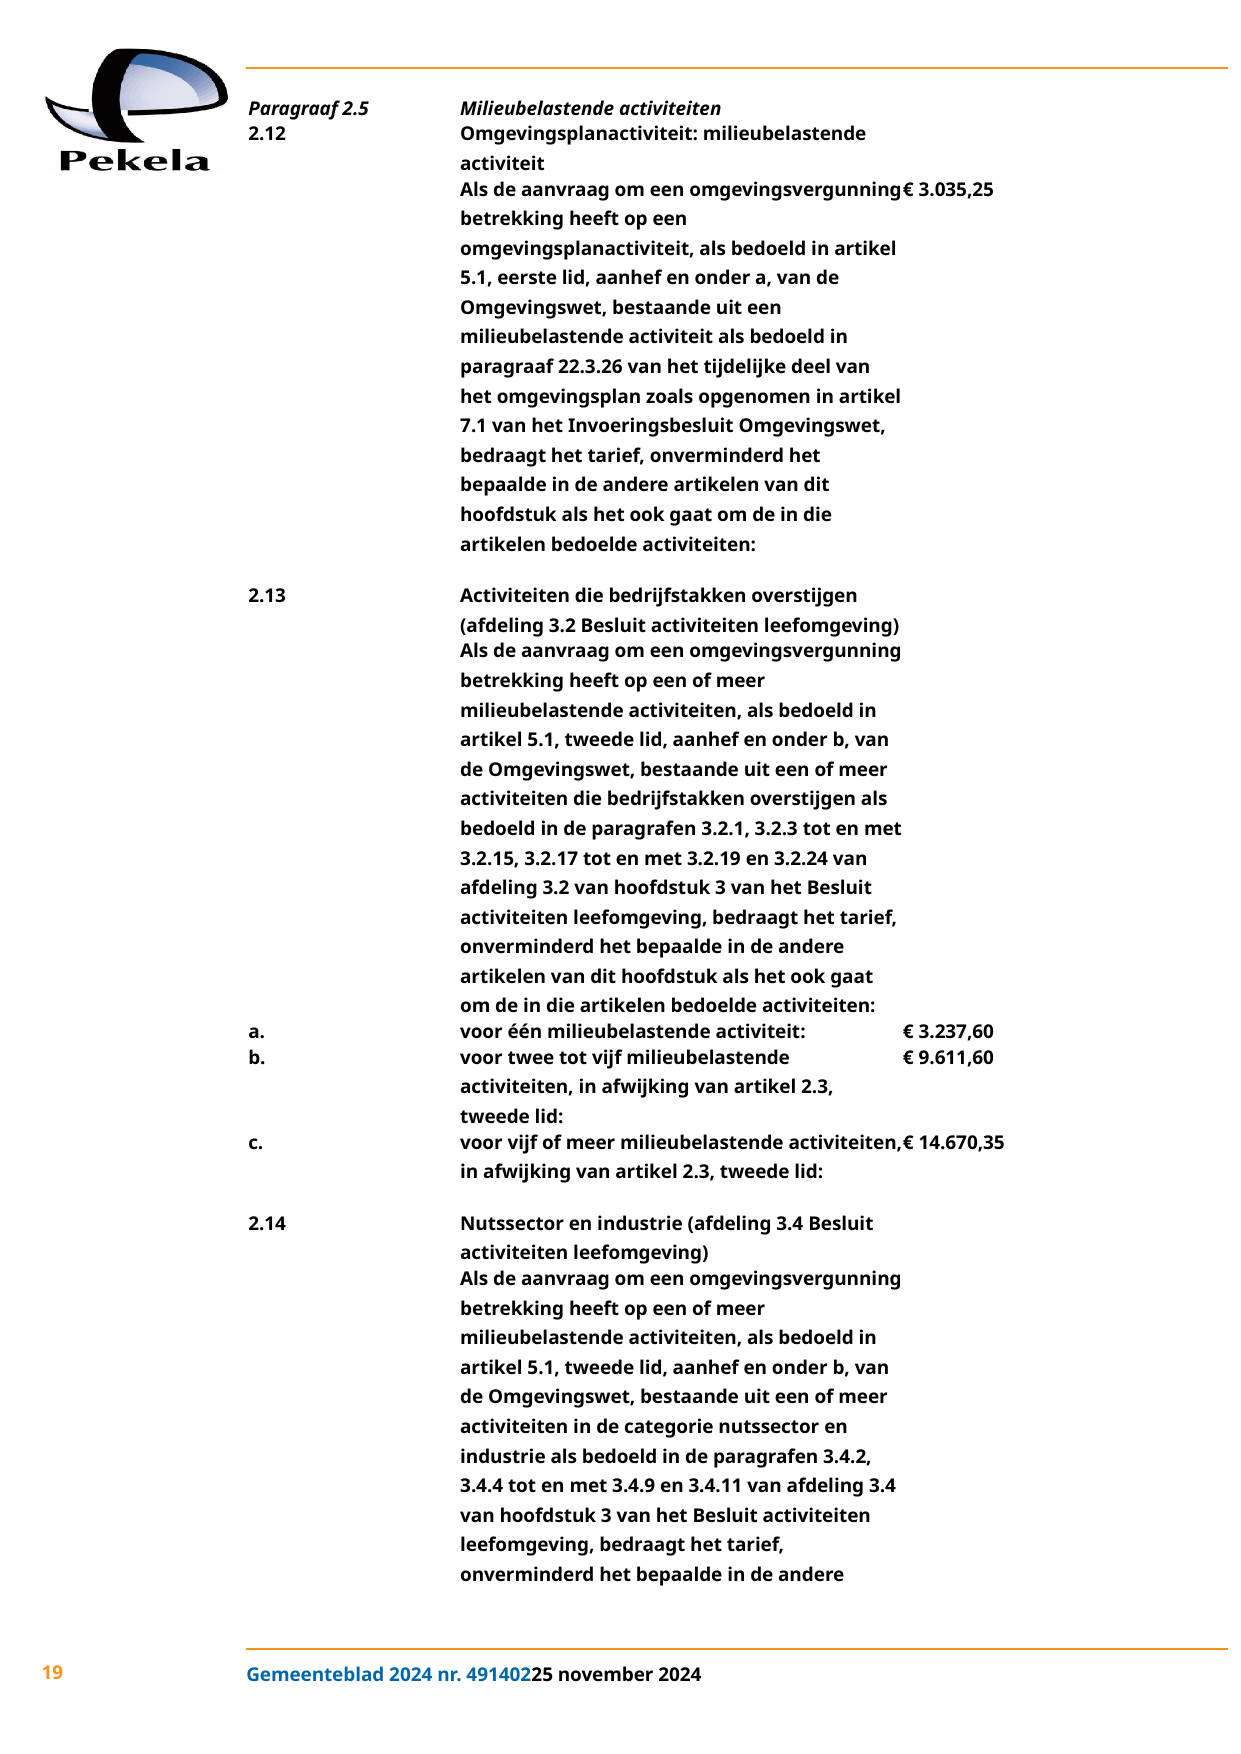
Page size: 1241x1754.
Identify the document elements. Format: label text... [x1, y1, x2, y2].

table_cell Als de aanvraag om een omgevingsvergunning betrekking heeft op een omgevingsplanactiviteit, als bedoeld in artikel 5.1, eerste lid, aanhef en onder a, van de Omgevingswet, bestaande uit een milieubelastende activiteit als bedoeld in paragraaf 22.3.26 van het tijdelijke deel van het omgevingsplan zoals opgenomen in artikel 7.1 van het Invoeringsbesluit Omgevingswet, bedraagt het tarief, onverminderd het bepaalde in de andere artikelen van dit hoofdstuk als het ook gaat om de in die artikelen bedoelde activiteiten: [460, 176, 903, 557]
table_cell Als de aanvraag om een omgevingsvergunning betrekking heeft op een of meer milieubelastende activiteiten, als bedoeld in artikel 5.1, tweede lid, aanhef en onder b, van de Omgevingswet, bestaande uit een of meer activiteiten die bedrijfstakken overstijgen als bedoeld in de paragrafen 3.2.1, 3.2.3 tot en met 3.2.15, 3.2.17 tot en met 3.2.19 en 3.2.24 van afdeling 3.2 van hoofdstuk 3 van het Besluit activiteiten leefomgeving, bedraagt het tarief, onverminderd het bepaalde in de andere artikelen van dit hoofdstuk als het ook gaat om de in die artikelen bedoelde activiteiten: [460, 638, 903, 1018]
table_cell b. [248, 1044, 460, 1129]
table_cell Omgevingsplanactiviteit: milieubelastende activiteit [460, 121, 903, 176]
table_cell Paragraaf 2.5 [248, 95, 460, 121]
table_cell [903, 638, 1152, 1018]
table_cell [903, 1210, 1152, 1265]
table_cell [903, 95, 1152, 121]
table_cell voor vijf of meer milieubelastende activiteiten, in afwijking van artikel 2.3, tweede lid: [460, 1129, 903, 1184]
table_cell a. [248, 1018, 460, 1044]
table_cell [248, 638, 460, 1018]
table_cell Nutssector en industrie (afdeling 3.4 Besluit activiteiten leefomgeving) [460, 1210, 903, 1265]
table_cell [248, 1265, 460, 1587]
table_cell 2.14 [248, 1210, 460, 1265]
table_cell voor één milieubelastende activiteit: [460, 1018, 903, 1044]
table_cell [460, 557, 903, 582]
table_cell c. [248, 1129, 460, 1184]
table_cell € 14.670,35 [903, 1129, 1152, 1184]
table_cell voor twee tot vijf milieubelastende activiteiten, in afwijking van artikel 2.3, tweede lid: [460, 1044, 903, 1129]
table_cell [460, 1184, 903, 1210]
table_cell Milieubelastende activiteiten [460, 95, 903, 121]
table_cell [903, 1265, 1152, 1587]
table_cell 2.13 [248, 582, 460, 638]
table_cell 2.12 [248, 121, 460, 176]
table_cell [903, 121, 1152, 176]
table_cell [903, 557, 1152, 582]
table_cell € 3.237,60 [903, 1018, 1152, 1044]
table_cell [248, 1184, 460, 1210]
table_cell € 3.035,25 [903, 176, 1152, 557]
table_cell € 9.611,60 [903, 1044, 1152, 1129]
table_cell Als de aanvraag om een omgevingsvergunning betrekking heeft op een of meer milieubelastende activiteiten, als bedoeld in artikel 5.1, tweede lid, aanhef en onder b, van de Omgevingswet, bestaande uit een of meer activiteiten in de categorie nutssector en industrie als bedoeld in de paragrafen 3.4.2, 3.4.4 tot en met 3.4.9 en 3.4.11 van afdeling 3.4 van hoofdstuk 3 van het Besluit activiteiten leefomgeving, bedraagt het tarief, onverminderd het bepaalde in de andere [460, 1265, 903, 1587]
table_cell [248, 557, 460, 582]
table_cell [903, 582, 1152, 638]
table_cell Activiteiten die bedrijfstakken overstijgen (afdeling 3.2 Besluit activiteiten leefomgeving) [460, 582, 903, 638]
picture [41, 47, 231, 172]
table_cell [903, 1184, 1152, 1210]
table_cell [248, 176, 460, 557]
